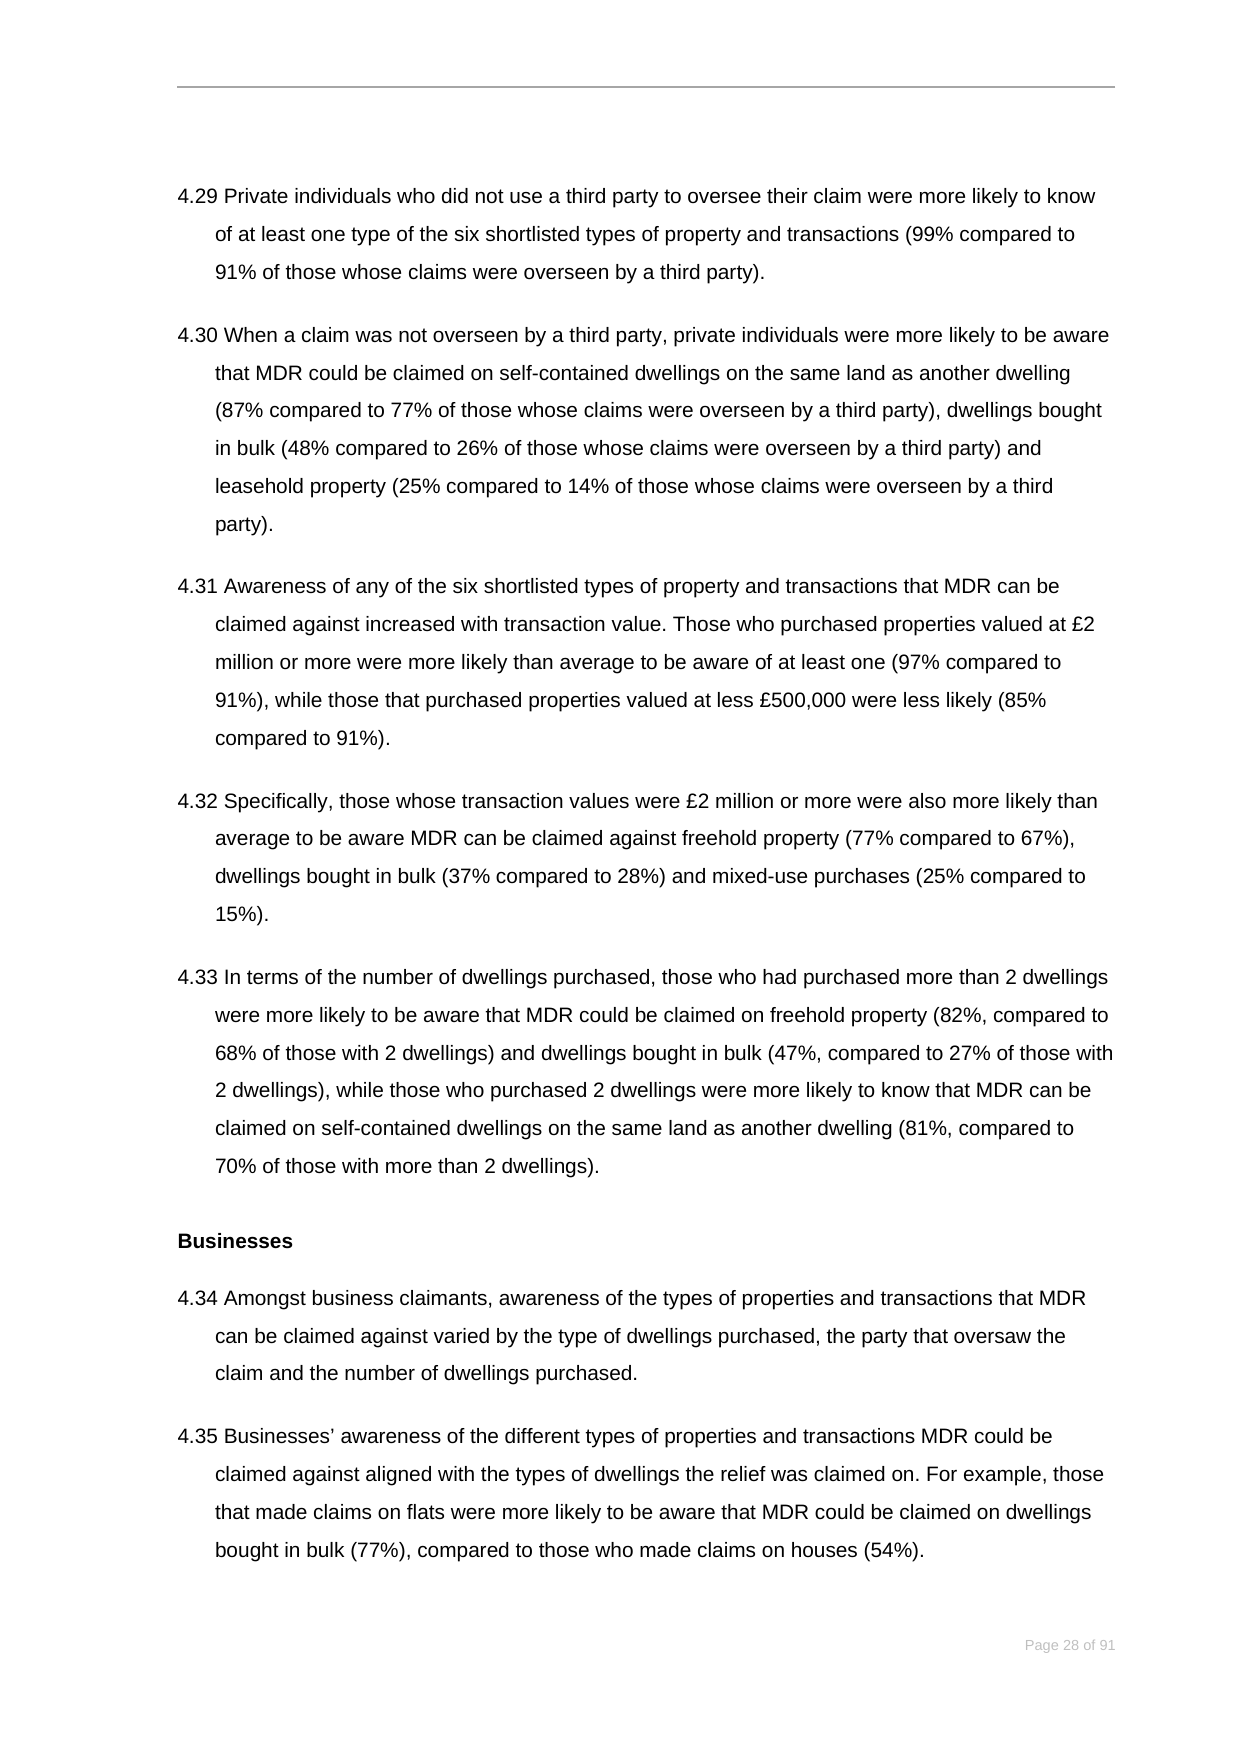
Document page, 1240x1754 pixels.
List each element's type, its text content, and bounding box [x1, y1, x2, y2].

list Awareness of any of the six shortlisted types of property and transactions that MDR can be claimed against increased with transaction value. Those who purchased properties valued at £2 million or more were more likely than average to be aware of at least one (97% compared to 91%), while those that purchased properties valued at less £500,000 were less likely (85% compared to 91%). [177, 574, 1115, 757]
list In terms of the number of dwellings purchased, those who had purchased more than 2 dwellings were more likely to be aware that MDR could be claimed on freehold property (82%, compared to 68% of those with 2 dwellings) and dwellings bought in bulk (47%, compared to 27% of those with 2 dwellings), while those who purchased 2 dwellings were more likely to know that MDR can be claimed on self-contained dwellings on the same land as another dwelling (81%, compared to 70% of those with more than 2 dwellings). [177, 965, 1115, 1185]
list Amongst business claimants, awareness of the types of properties and transactions that MDR can be claimed against varied by the type of dwellings purchased, the party that oversaw the claim and the number of dwellings purchased. [177, 1286, 1115, 1393]
list When a claim was not overseen by a third party, private individuals were more likely to be aware that MDR could be claimed on self-contained dwellings on the same land as another dwelling (87% compared to 77% of those whose claims were overseen by a third party), dwellings bought in bulk (48% compared to 26% of those whose claims were overseen by a third party) and leasehold property (25% compared to 14% of those whose claims were overseen by a third party). [177, 322, 1115, 543]
list Specifically, those whose transaction values were £2 million or more were also more likely than average to be aware MDR can be claimed against freehold property (77% compared to 67%), dwellings bought in bulk (37% compared to 28%) and mixed-use purchases (25% compared to 15%). [177, 788, 1115, 933]
list Private individuals who did not use a third party to oversee their claim were more likely to know of at least one type of the six shortlisted types of property and transactions (99% compared to 91% of those whose claims were overseen by a third party). [177, 184, 1115, 291]
list Businesses’ awareness of the different types of properties and transactions MDR could be claimed against aligned with the types of dwellings the relief was claimed on. For example, those that made claims on flats were more likely to be aware that MDR could be claimed on dwellings bought in bulk (77%), compared to those who made claims on houses (54%). [177, 1424, 1115, 1569]
subtitle Businesses [177, 1229, 1115, 1261]
